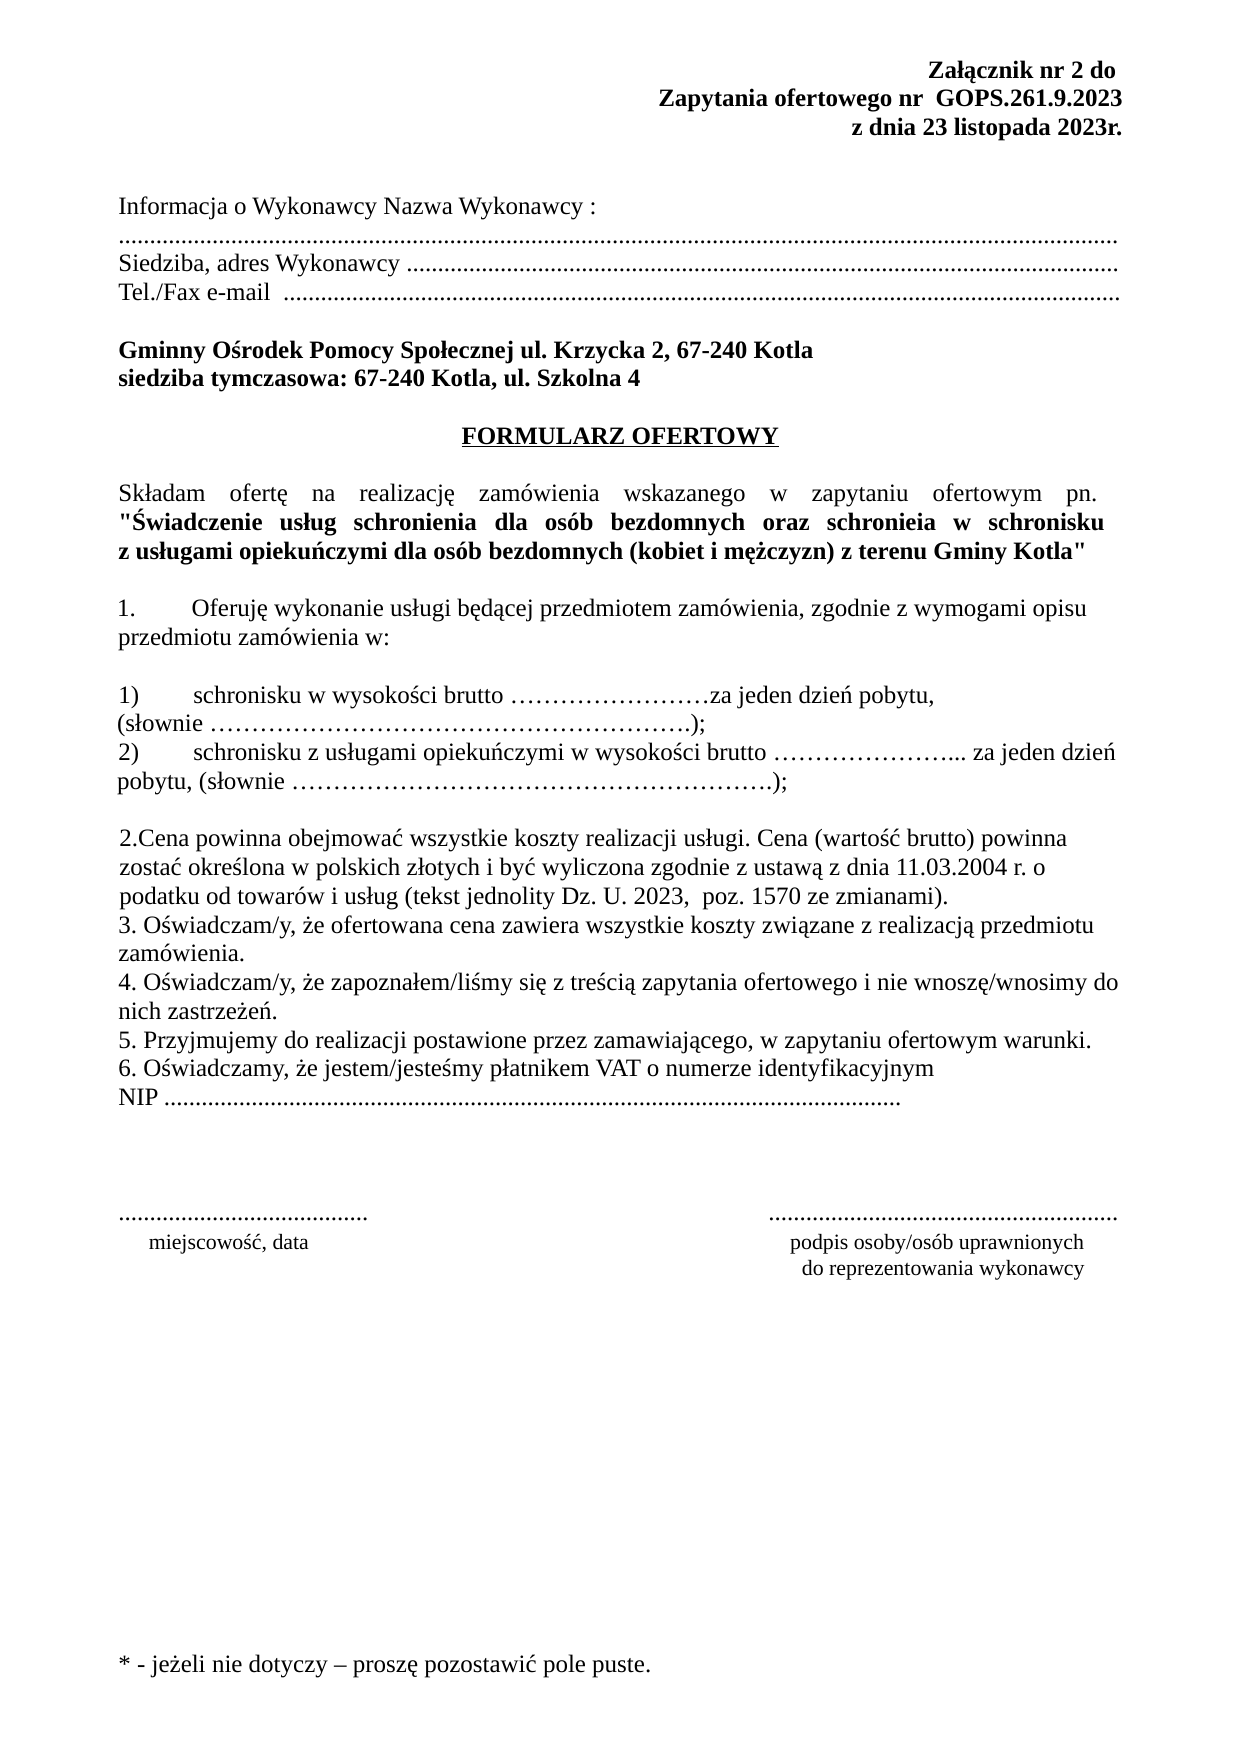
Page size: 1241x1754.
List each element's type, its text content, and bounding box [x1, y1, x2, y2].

text 3. Oświadczam/y, że ofertowana cena zawiera wszystkie koszty związane z realizacją przedmiotu zamówienia. [118, 910, 1122, 967]
text FORMULARZ OFERTOWY [118, 421, 1122, 450]
text pobytu, (słownie ………………………………………………….); [117, 766, 1122, 795]
list schronisku w wysokości brutto ……………………za jeden dzień pobytu, [118, 680, 1122, 708]
text Siedziba, adres Wykonawcy .................................................................................................................. [118, 248, 1122, 277]
text (słownie ………………………………………………….); [117, 708, 1122, 737]
text ........................................ ........................................................ [118, 1197, 1122, 1226]
text z dnia 23 listopada 2023r. [118, 112, 1122, 141]
text Zapytania ofertowego nr GOPS.261.9.2023 [118, 83, 1122, 112]
text Składam ofertę na realizację zamówienia wskazanego w zapytaniu ofertowym pn. "Świadczenie usług schronienia dla osób bezdomnych oraz schronieia w schronisku z usługami opiekuńczymi dla osób bezdomnych (kobiet i mężczyzn) z terenu Gminy Kotla" [118, 478, 1122, 565]
text siedziba tymczasowa: 67-240 Kotla, ul. Szkolna 4 [118, 363, 1122, 392]
text do reprezentowania wykonawcy [118, 1255, 1122, 1280]
text miejscowość, data podpis osoby/osób uprawnionych [118, 1226, 1122, 1255]
text ................................................................................................................................................................ [118, 220, 1122, 248]
text 5. Przyjmujemy do realizacji postawione przez zamawiającego, w zapytaniu ofertowym warunki. [118, 1025, 1122, 1053]
text 1. Oferuję wykonanie usługi będącej przedmiotem zamówienia, zgodnie z wymogami opisu przedmiotu zamówienia w: [117, 593, 1122, 651]
list schronisku z usługami opiekuńczymi w wysokości brutto …………………... za jeden dzień [118, 737, 1122, 766]
text Załącznik nr 2 do [118, 55, 1122, 83]
text 4. Oświadczam/y, że zapoznałem/liśmy się z treścią zapytania ofertowego i nie wnoszę/wnosimy do nich zastrzeżeń. [118, 967, 1122, 1025]
text 6. Oświadczamy, że jestem/jesteśmy płatnikem VAT o numerze identyfikacyjnym [118, 1053, 1122, 1082]
text NIP ...................................................................................................................... [118, 1082, 1122, 1111]
list 2.Cena powinna obejmować wszystkie koszty realizacji usługi. Cena (wartość brutto) powinna zostać określona w polskich złotych i być wyliczona zgodnie z ustawą z dnia 11.03.2004 r. o podatku od towarów i usług (tekst jednolity Dz. U. 2023, poz. 1570 ze zmianami). [119, 823, 1122, 910]
text Gminny Ośrodek Pomocy Społecznej ul. Krzycka 2, 67-240 Kotla [118, 335, 1122, 363]
text Tel./Fax e-mail ...................................................................................................................................... [118, 277, 1122, 306]
text Informacja o Wykonawcy Nazwa Wykonawcy : [118, 191, 1122, 220]
